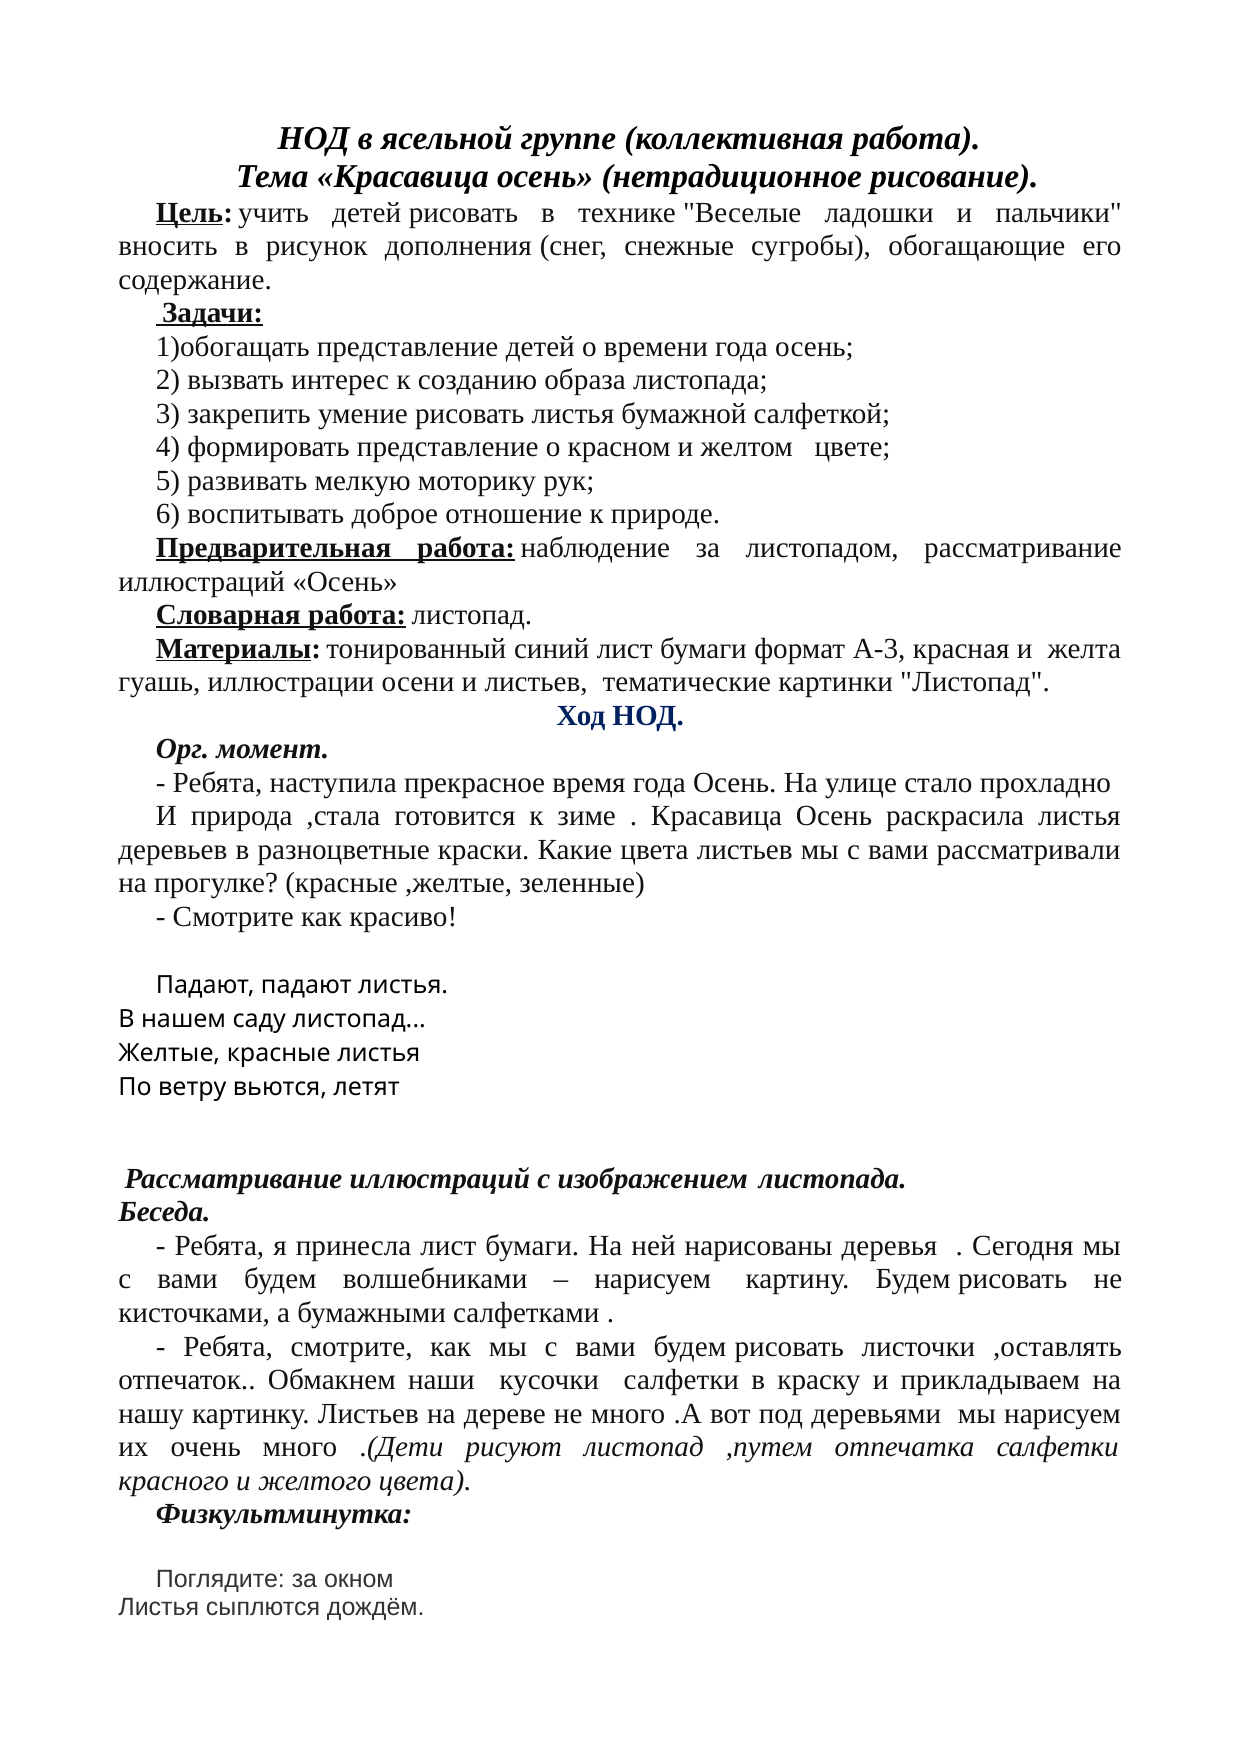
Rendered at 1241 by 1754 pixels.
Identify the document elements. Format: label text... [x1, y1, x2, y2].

text Словарная работа: листопад. [118, 597, 1122, 631]
text Рассматривание иллюстраций с изображением листопада. [118, 1161, 1122, 1194]
text Беседа. [118, 1194, 1122, 1228]
text 1)обогащать представление детей о времени года осень; [118, 329, 1122, 362]
text Орг. момент. [118, 731, 1122, 765]
text 6) воспитывать доброе отношение к природе. [118, 497, 1122, 530]
text Падают, падают листья. В нашем саду листопад... Желтые, красные листья По ветру вьются, летят [118, 966, 1122, 1161]
text - Ребята, смотрите, как мы с вами будем рисовать листочки ,оставлять отпечаток.. Обмакнем наши кусочки салфетки в краску и прикладываем на нашу картинку. Листьев на дереве не много .А вот под деревьями мы нарисуем их очень много .(Дети рисуют листопад ,путем отпечатка салфетки красного и желтого цвета). [118, 1329, 1122, 1496]
text Предварительная работа: наблюдение за листопадом, рассматривание иллюстраций «Осень» [118, 530, 1122, 597]
text Цель: учить детей рисовать в технике "Веселые ладошки и пальчики" вносить в рисунок дополнения (снег, снежные сугробы), обогащающие его содержание. [118, 195, 1122, 295]
text Материалы: тонированный синий лист бумаги формат А-3, красная и желта гуашь, иллюстрации осени и листьев, тематические картинки "Листопад". [118, 631, 1122, 698]
text - Ребята, я принесла лист бумаги. На ней нарисованы деревья . Сегодня мы с вами будем волшебниками – нарисуем картину. Будем рисовать не кисточками, а бумажными салфетками . [118, 1228, 1122, 1329]
text Задачи: [118, 295, 1122, 329]
text 4) формировать представление о красном и желтом цвете; [118, 429, 1122, 463]
text 3) закрепить умение рисовать листья бумажной салфеткой; [118, 396, 1122, 429]
text НОД в ясельной группе (коллективная работа). [118, 118, 1122, 156]
text - Ребята, наступила прекрасное время года Осень. На улице стало прохладно [118, 765, 1122, 798]
text 5) развивать мелкую моторику рук; [118, 463, 1122, 497]
text Тема «Красавица осень» (нетрадиционное рисование). [118, 156, 1122, 195]
text Физкультминутка: [118, 1496, 1122, 1530]
text И природа ,стала готовится к зиме . Красавица Осень раскрасила листья деревьев в разноцветные краски. Какие цвета листьев мы с вами рассматривали на прогулке? (красные ,желтые, зеленные) [118, 798, 1122, 899]
text - Смотрите как красиво! [118, 899, 1122, 933]
text 2) вызвать интерес к созданию образа листопада; [118, 362, 1122, 396]
text Ход НОД. [118, 698, 1122, 731]
text Поглядите: за окном Листья сыплются дождём. [118, 1563, 1122, 1621]
